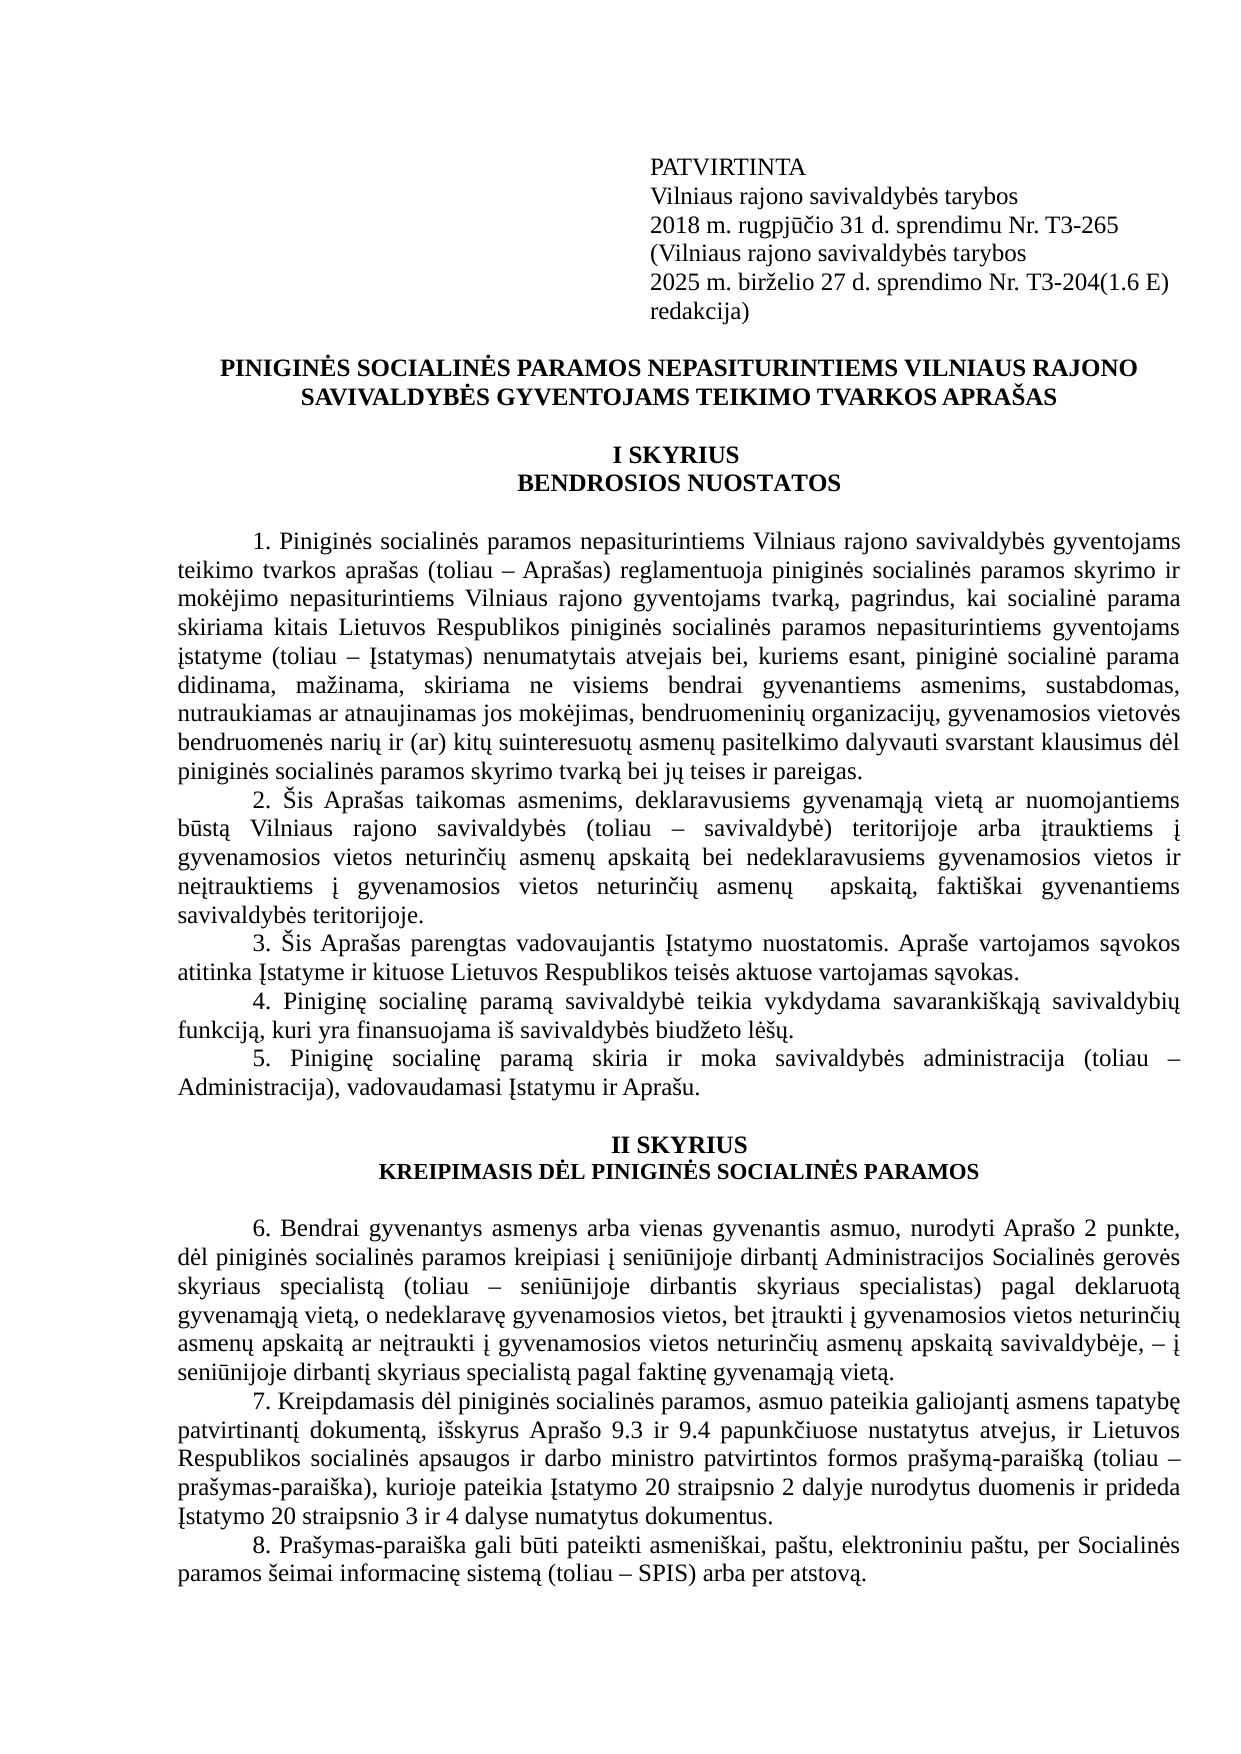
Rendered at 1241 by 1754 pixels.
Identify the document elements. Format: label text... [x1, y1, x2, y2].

text 8. Prašymas-paraiška gali būti pateikti asmeniškai, paštu, elektroniniu paštu, per Socialinės paramos šeimai informacinę sistemą (toliau – SPIS) arba per atstovą. [177, 1530, 1181, 1587]
text 2. Šis Aprašas taikomas asmenims, deklaravusiems gyvenamąją vietą ar nuomojantiems būstą Vilniaus rajono savivaldybės (toliau – savivaldybė) teritorijoje arba įtrauktiems į gyvenamosios vietos neturinčių asmenų apskaitą bei nedeklaravusiems gyvenamosios vietos ir neįtrauktiems į gyvenamosios vietos neturinčių asmenų apskaitą, faktiškai gyvenantiems savivaldybės teritorijoje. [177, 785, 1181, 928]
text I SKYRIUS [177, 440, 1181, 468]
text 2025 m. birželio 27 d. sprendimo Nr. T3-204(1.6 E) [177, 267, 1181, 296]
text (Vilniaus rajono savivaldybės tarybos [177, 238, 1181, 267]
text redakcija) [177, 296, 1181, 325]
text 3. Šis Aprašas parengtas vadovaujantis Įstatymo nuostatomis. Apraše vartojamos sąvokos atitinka Įstatyme ir kituose Lietuvos Respublikos teisės aktuose vartojamas sąvokas. [177, 928, 1181, 986]
text 5. Piniginę socialinę paramą skiria ir moka savivaldybės administracija (toliau – Administracija), vadovaudamasi Įstatymu ir Aprašu. [177, 1043, 1181, 1101]
text Vilniaus rajono savivaldybės tarybos [177, 181, 1181, 210]
text KREIPIMASIS DĖL PINIGINĖS SOCIALINĖS PARAMOS [177, 1158, 1181, 1185]
text BENDROSIOS NUOSTATOS [177, 468, 1181, 497]
text 1. Piniginės socialinės paramos nepasiturintiems Vilniaus rajono savivaldybės gyventojams teikimo tvarkos aprašas (toliau – Aprašas) reglamentuoja piniginės socialinės paramos skyrimo ir mokėjimo nepasiturintiems Vilniaus rajono gyventojams tvarką, pagrindus, kai socialinė parama skiriama kitais Lietuvos Respublikos piniginės socialinės paramos nepasiturintiems gyventojams įstatyme (toliau – Įstatymas) nenumatytais atvejais bei, kuriems esant, piniginė socialinė parama didinama, mažinama, skiriama ne visiems bendrai gyvenantiems asmenims, sustabdomas, nutraukiamas ar atnaujinamas jos mokėjimas, bendruomeninių organizacijų, gyvenamosios vietovės bendruomenės narių ir (ar) kitų suinteresuotų asmenų pasitelkimo dalyvauti svarstant klausimus dėl piniginės socialinės paramos skyrimo tvarką bei jų teises ir pareigas. [177, 526, 1181, 785]
text II SKYRIUS [177, 1130, 1181, 1158]
text PINIGINĖS SOCIALINĖS PARAMOS NEPASITURINTIEMS VILNIAUS RAJONO SAVIVALDYBĖS GYVENTOJAMS TEIKIMO TVARKOS APRAŠAS [177, 353, 1181, 411]
text 4. Piniginę socialinę paramą savivaldybė teikia vykdydama savarankiškąją savivaldybių funkciją, kuri yra finansuojama iš savivaldybės biudžeto lėšų. [177, 986, 1181, 1043]
text 6. Bendrai gyvenantys asmenys arba vienas gyvenantis asmuo, nurodyti Aprašo 2 punkte, dėl piniginės socialinės paramos kreipiasi į seniūnijoje dirbantį Administracijos Socialinės gerovės skyriaus specialistą (toliau – seniūnijoje dirbantis skyriaus specialistas) pagal deklaruotą gyvenamąją vietą, o nedeklaravę gyvenamosios vietos, bet įtraukti į gyvenamosios vietos neturinčių asmenų apskaitą ar neįtraukti į gyvenamosios vietos neturinčių asmenų apskaitą savivaldybėje, – į seniūnijoje dirbantį skyriaus specialistą pagal faktinę gyvenamąją vietą. [177, 1213, 1181, 1386]
text 2018 m. rugpjūčio 31 d. sprendimu Nr. T3-265 [177, 210, 1181, 238]
text PATVIRTINTA [177, 152, 1181, 181]
text 7. Kreipdamasis dėl piniginės socialinės paramos, asmuo pateikia galiojantį asmens tapatybę patvirtinantį dokumentą, išskyrus Aprašo 9.3 ir 9.4 papunkčiuose nustatytus atvejus, ir Lietuvos Respublikos socialinės apsaugos ir darbo ministro patvirtintos formos prašymą-paraišką (toliau – prašymas-paraiška), kurioje pateikia Įstatymo 20 straipsnio 2 dalyje nurodytus duomenis ir prideda Įstatymo 20 straipsnio 3 ir 4 dalyse numatytus dokumentus. [177, 1386, 1181, 1530]
